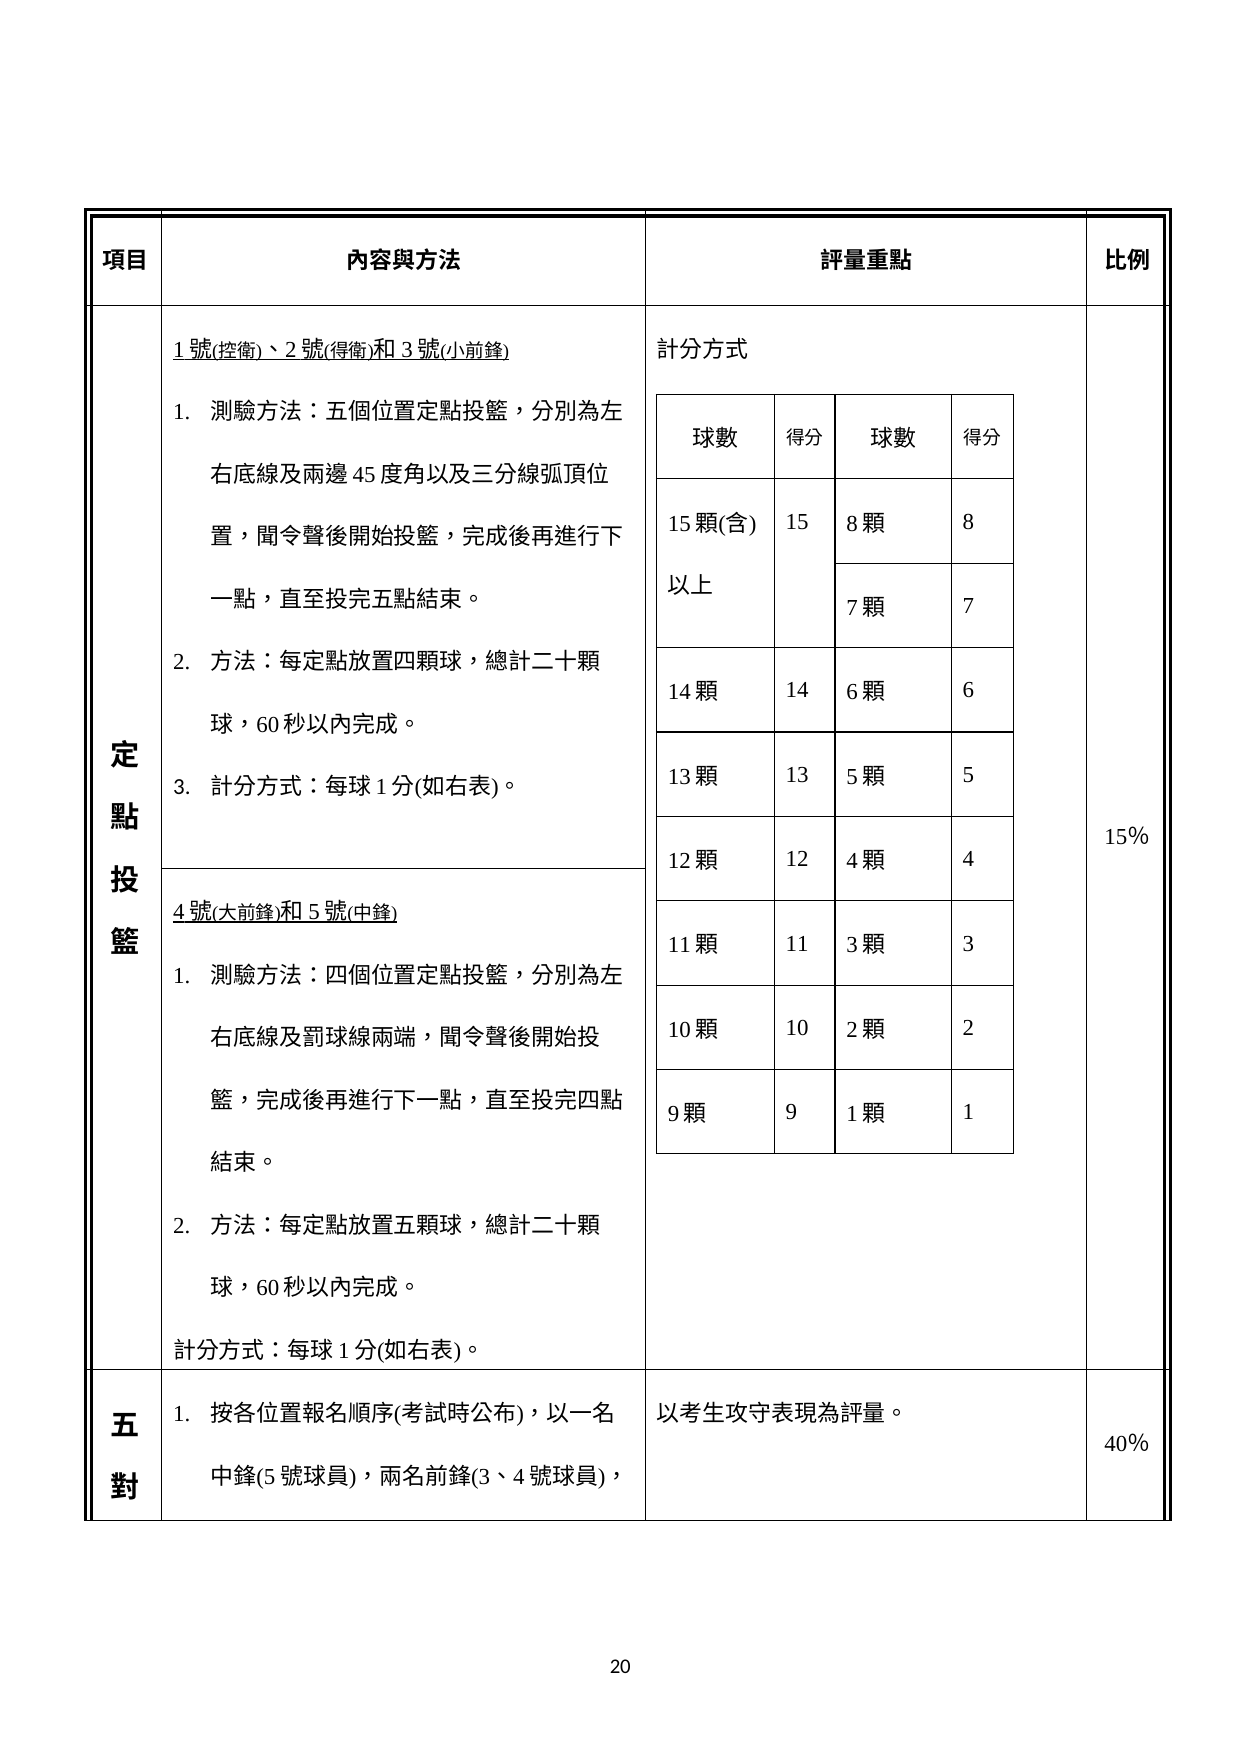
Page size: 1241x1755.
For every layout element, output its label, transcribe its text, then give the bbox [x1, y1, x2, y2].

table_cell 13 [775, 733, 834, 816]
table_cell 8顆 [836, 479, 951, 563]
table_cell 40％ [1087, 1370, 1163, 1519]
table_cell 1顆 [836, 1070, 951, 1153]
table_cell 7顆 [836, 564, 951, 647]
table_cell 計分方式 [646, 306, 1086, 1369]
table_header 球數 [657, 395, 774, 478]
table_cell 2顆 [836, 986, 951, 1069]
table_cell 五 對 [93, 1370, 161, 1519]
table_cell 8 [952, 479, 1013, 563]
table_cell 3顆 [836, 901, 951, 984]
table_cell 9 [775, 1070, 834, 1153]
table_header 比例 [1087, 211, 1167, 305]
table_cell 15％ [1087, 306, 1163, 1369]
table_cell 13顆 [657, 733, 774, 816]
table_cell 1 [952, 1070, 1013, 1153]
table_cell 4號(大前鋒)和5號(中鋒) 測驗方法：四個位置定點投籃，分別為左右底線及罰球線兩端，聞令聲後開始投籃，完成後再進行下一點，直至投完四點結束。 方法：每定點放置五顆球，總計二十顆球，60秒以內完成。 計分方式：每球1分(如右表)。 [162, 869, 645, 1369]
table_cell 10 [775, 986, 834, 1069]
table_cell 2 [952, 986, 1013, 1069]
table_cell 14 [775, 648, 834, 731]
table_header 內容與方法 [162, 218, 645, 305]
table_cell 11顆 [657, 901, 774, 984]
table_cell 6 [952, 648, 1013, 731]
table_cell 4 [952, 817, 1013, 900]
table_cell 5 [952, 733, 1013, 816]
table_cell 14顆 [657, 648, 774, 731]
table_cell 11 [775, 901, 834, 984]
table_cell 按各位置報名順序(考試時公布)，以一名中鋒(5號球員)，兩名前鋒(3、4號球員)， [162, 1370, 645, 1519]
table_header 項目 [89, 211, 161, 305]
table_cell 7 [952, 564, 1013, 647]
table_header 得分 [775, 395, 834, 478]
table_header 得分 [952, 395, 1013, 478]
table_cell 定 點 投 籃 [93, 306, 161, 1369]
table_cell 9顆 [657, 1070, 774, 1153]
table_cell 6顆 [836, 648, 951, 731]
table_cell 12 [775, 817, 834, 900]
table_cell 10顆 [657, 986, 774, 1069]
table_cell 15顆(含)以上 [657, 479, 774, 647]
table_header 評量重點 [646, 218, 1086, 305]
table_cell 15 [775, 479, 834, 647]
table_cell 3 [952, 901, 1013, 984]
table_cell 4顆 [836, 817, 951, 900]
table_cell 1號(控衛)、2號(得衛)和3號(小前鋒) 測驗方法：五個位置定點投籃，分別為左右底線及兩邊45度角以及三分線弧頂位置，聞令聲後開始投籃，完成後再進行下一點，直至投完五點結束。 方法：每定點放置四顆球，總計二十顆球，60秒以內完成。 計分方式：每球1分(如右表)。 [162, 306, 645, 868]
table_cell 以考生攻守表現為評量。 進攻表現：包含基本動作、進攻積極性和掩護觀念等整體表現。15％ 防守表現：包含防守補位和無必要犯規等觀念整體表現。15％ 潛力評估：身體素質、臨場應變能力、攻守轉換能力應用和未來發展性。10％ [646, 1370, 1086, 1519]
table_cell 12顆 [657, 817, 774, 900]
table_header 球數 [836, 395, 951, 478]
table_cell 5顆 [836, 733, 951, 816]
